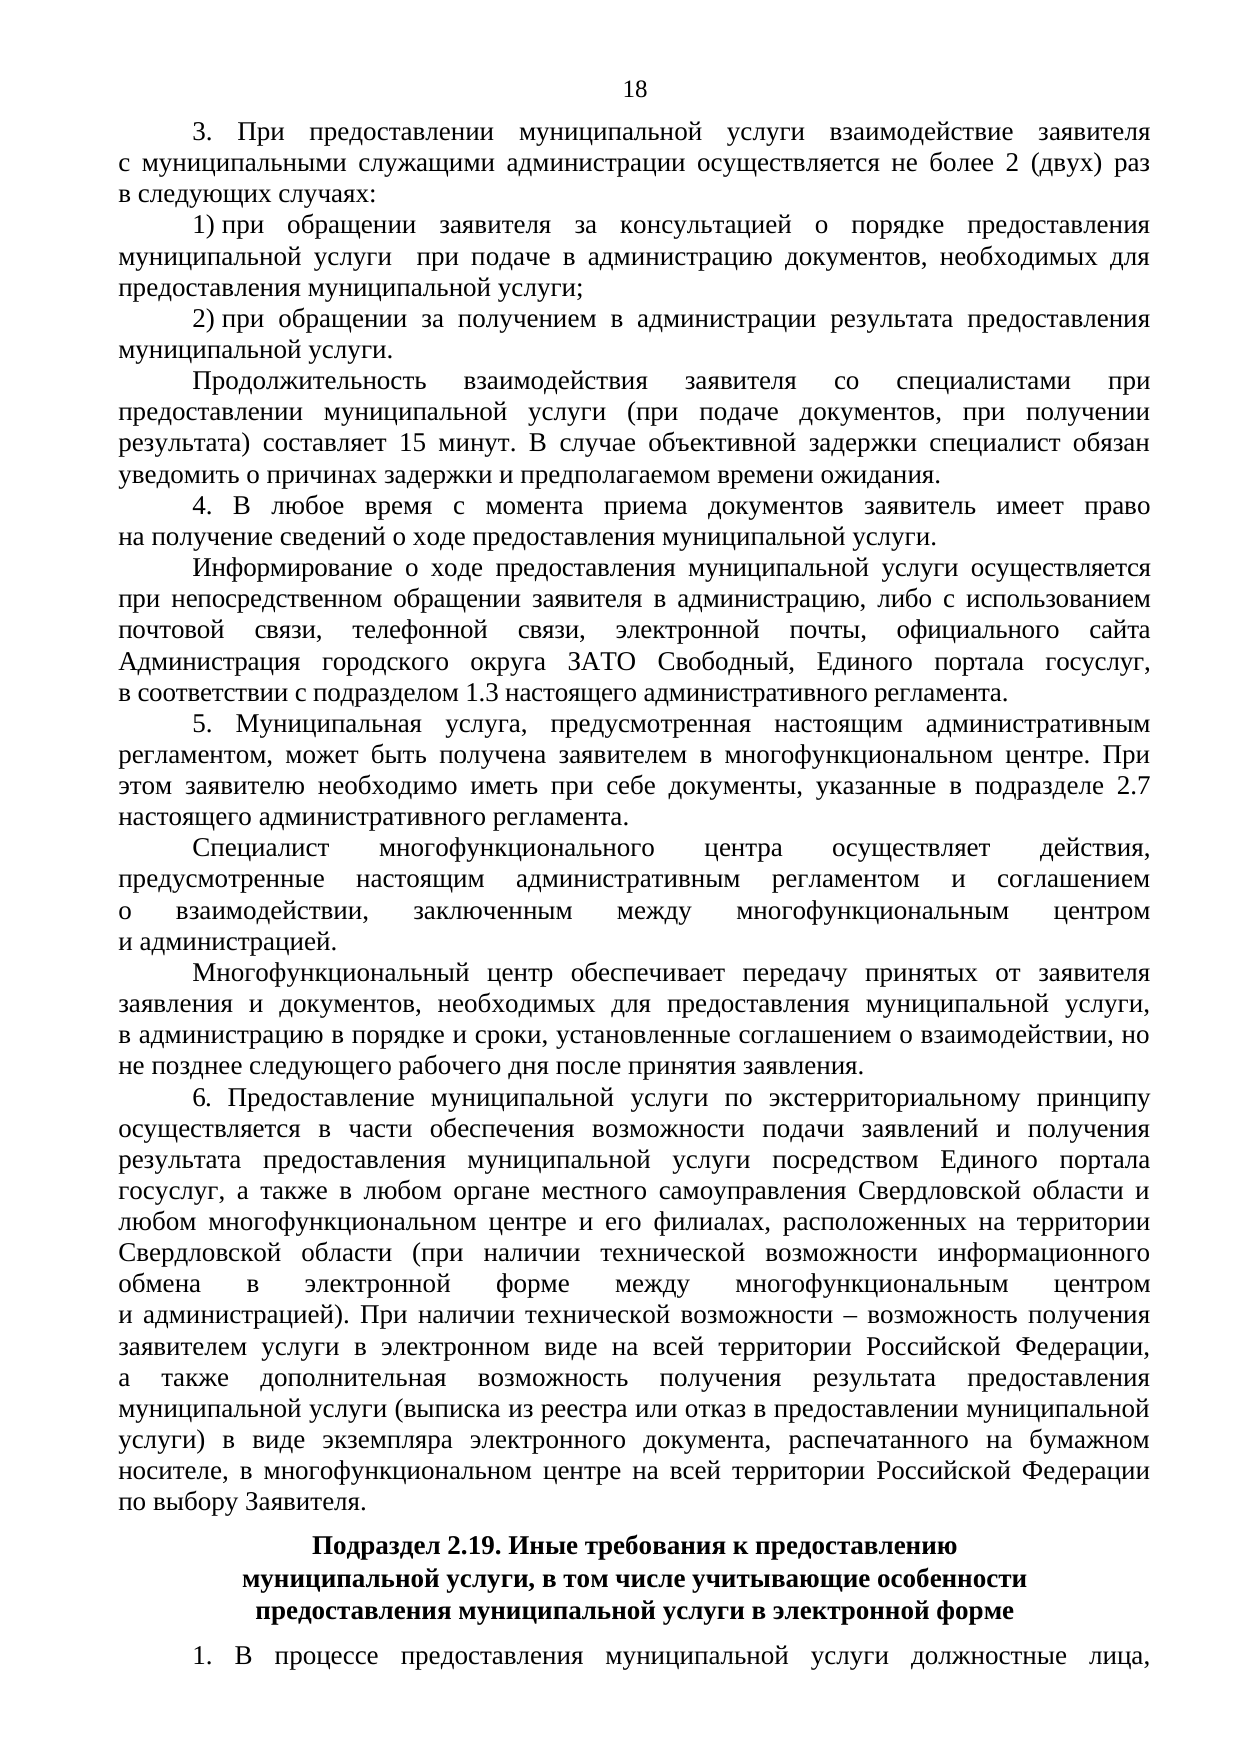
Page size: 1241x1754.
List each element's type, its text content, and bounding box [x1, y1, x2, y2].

text 4. В любое время с момента приема документов заявитель имеет право на получение сведений о ходе предоставления муниципальной услуги. [118, 489, 1152, 551]
text 5. Муниципальная услуга, предусмотренная настоящим административным регламентом, может быть получена заявителем в многофункциональном центре. При этом заявителю необходимо иметь при себе документы, указанные в подразделе 2.7 настоящего административного регламента. [118, 707, 1152, 831]
text Информирование о ходе предоставления муниципальной услуги осуществляется при непосредственном обращении заявителя в администрацию, либо с использованием почтовой связи, телефонной связи, электронной почты, официального сайта Администрация городского округа ЗАТО Свободный, Единого портала госуслуг, в соответствии с подразделом 1.3 настоящего административного регламента. [118, 551, 1152, 707]
text Многофункциональный центр обеспечивает передачу принятых от заявителя заявления и документов, необходимых для предоставления муниципальной услуги, в администрацию в порядке и сроки, установленные соглашением о взаимодействии, но не позднее следующего рабочего дня после принятия заявления. [118, 956, 1152, 1081]
text 1. В процессе предоставления муниципальной услуги должностные лица, [118, 1639, 1152, 1671]
text 6. Предоставление муниципальной услуги по экстерриториальному принципу осуществляется в части обеспечения возможности подачи заявлений и получения результата предоставления муниципальной услуги посредством Единого портала госуслуг, а также в любом органе местного самоуправления Свердловской области и любом многофункциональном центре и его филиалах, расположенных на территории Свердловской области (при наличии технической возможности информационного обмена в электронной форме между многофункциональным центром и администрацией). При наличии технической возможности – возможность получения заявителем услуги в электронном виде на всей территории Российской Федерации, а также дополнительная возможность получения результата предоставления муниципальной услуги (выписка из реестра или отказ в предоставлении муниципальной услуги) в виде экземпляра электронного документа, распечатанного на бумажном носителе, в многофункциональном центре на всей территории Российской Федерации по выбору Заявителя. [118, 1081, 1152, 1517]
list при обращении заявителя за консультацией о порядке предоставления муниципальной услуги при подаче в администрацию документов, необходимых для предоставления муниципальной услуги; [118, 208, 1152, 302]
text Специалист многофункционального центра осуществляет действия, предусмотренные настоящим административным регламентом и соглашением о взаимодействии, заключенным между многофункциональным центром и администрацией. [118, 831, 1152, 956]
text 3. При предоставлении муниципальной услуги взаимодействие заявителя с муниципальными служащими администрации осуществляется не более 2 (двух) раз в следующих случаях: [118, 115, 1152, 208]
text Продолжительность взаимодействия заявителя со специалистами при предоставлении муниципальной услуги (при подаче документов, при получении результата) составляет 15 минут. В случае объективной задержки специалист обязан уведомить о причинах задержки и предполагаемом времени ожидания. [118, 364, 1152, 489]
subtitle Подраздел 2.19. Иные требования к предоставлению муниципальной услуги, в том числе учитывающие особенности предоставления муниципальной услуги в электронной форме [118, 1529, 1152, 1626]
list при обращении за получением в администрации результата предоставления муниципальной услуги. [118, 302, 1152, 364]
